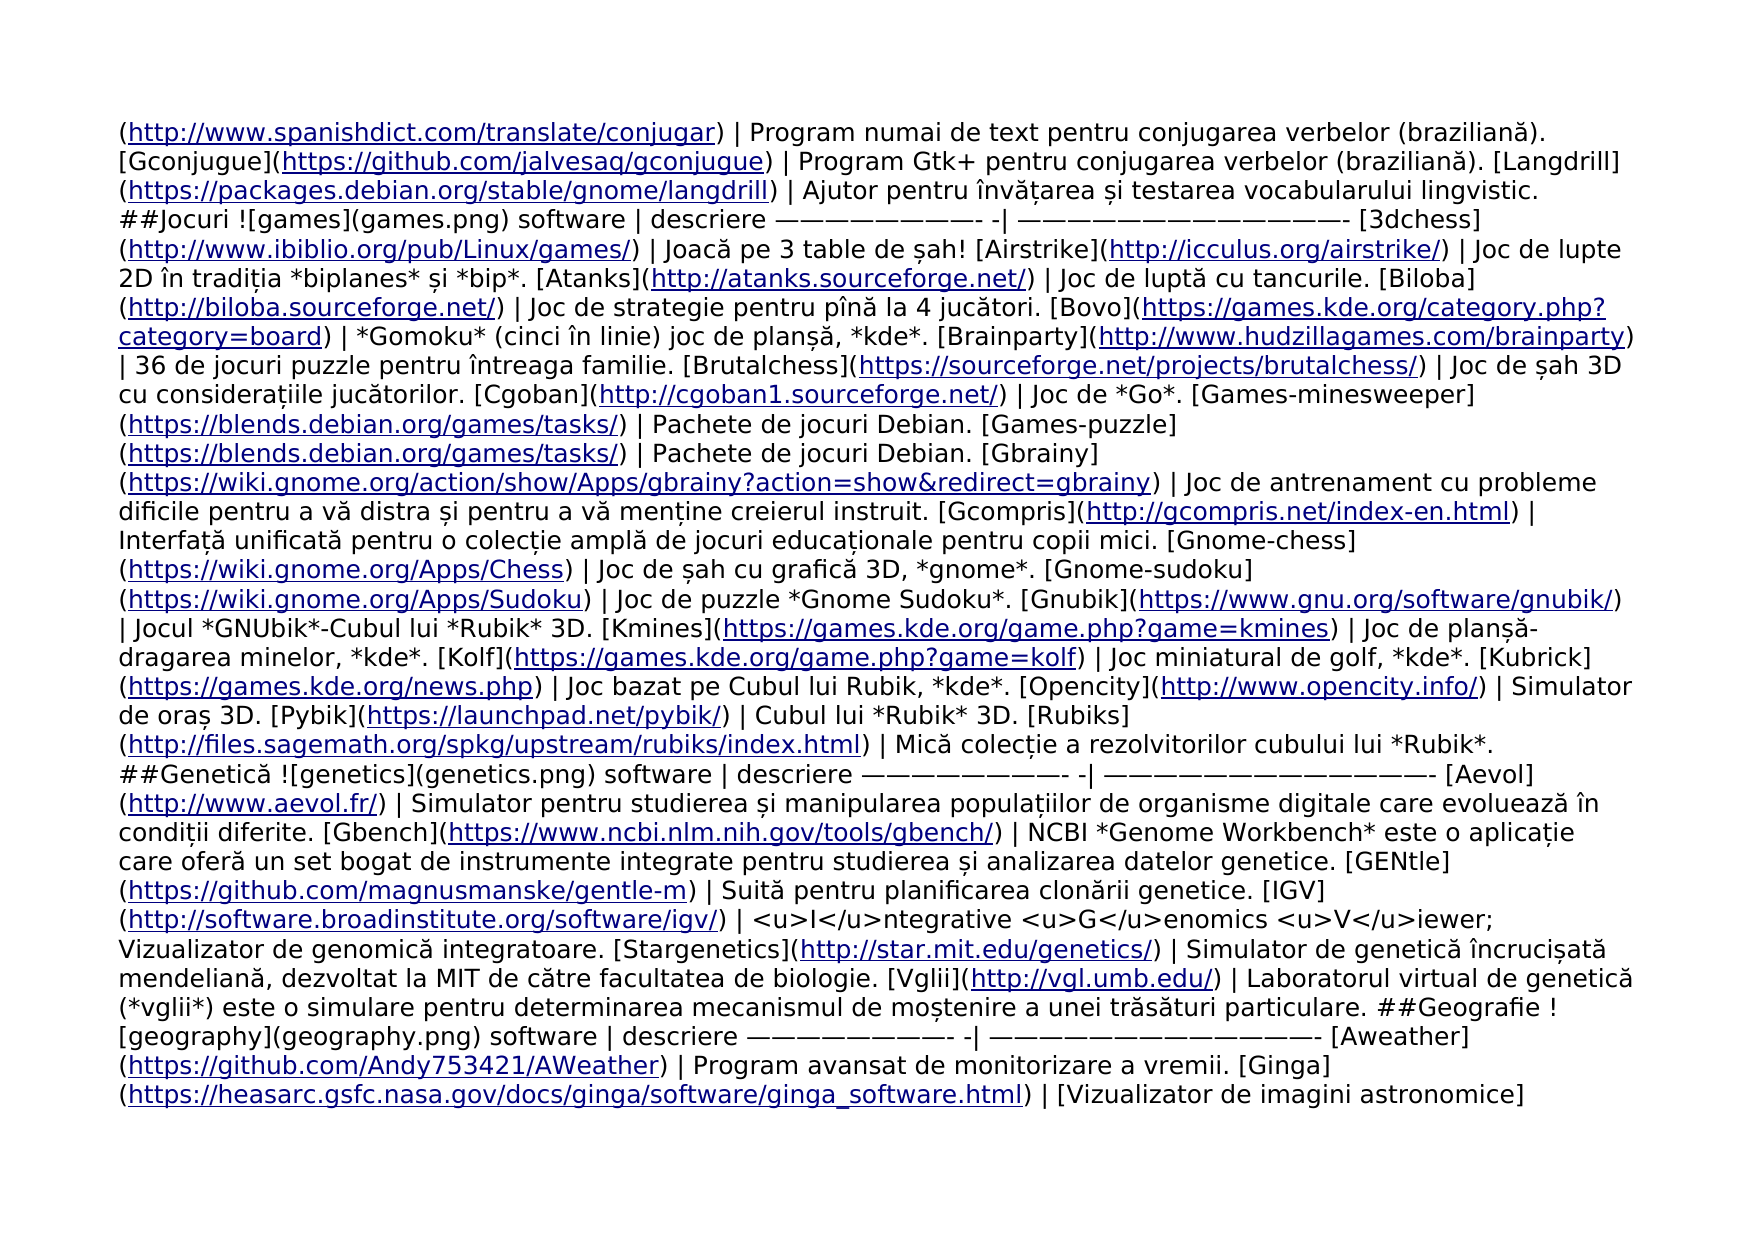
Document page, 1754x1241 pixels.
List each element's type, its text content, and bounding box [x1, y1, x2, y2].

text (http://www.spanishdict.com/translate/conjugar) | Program numai de text pentru conjugarea verbelor (braziliană). [Gconjugue](https://github.com/jalvesaq/gconjugue) | Program Gtk+ pentru conjugarea verbelor (braziliană). [Langdrill](https://packages.debian.org/stable/gnome/langdrill) | Ajutor pentru învățarea și testarea vocabularului lingvistic. ##Jocuri ![games](games.png) software | descriere ————————- -| —————————————- [3dchess](http://www.ibiblio.org/pub/Linux/games/) | Joacă pe 3 table de șah! [Airstrike](http://icculus.org/airstrike/) | Joc de lupte 2D în tradiția *biplanes* și *bip*. [Atanks](http://atanks.sourceforge.net/) | Joc de luptă cu tancurile. [Biloba](http://biloba.sourceforge.net/) | Joc de strategie pentru pînă la 4 jucători. [Bovo](https://games.kde.org/category.php?category=board) | *Gomoku* (cinci în linie) joc de planșă, *kde*. [Brainparty](http://www.hudzillagames.com/brainparty) | 36 de jocuri puzzle pentru întreaga familie. [Brutalchess](https://sourceforge.net/projects/brutalchess/) | Joc de șah 3D cu considerațiile jucătorilor. [Cgoban](http://cgoban1.sourceforge.net/) | Joc de *Go*. [Games-minesweeper](https://blends.debian.org/games/tasks/) | Pachete de jocuri Debian. [Games-puzzle](https://blends.debian.org/games/tasks/) | Pachete de jocuri Debian. [Gbrainy](https://wiki.gnome.org/action/show/Apps/gbrainy?action=show&redirect=gbrainy) | Joc de antrenament cu probleme dificile pentru a vă distra și pentru a vă menține creierul instruit. [Gcompris](http://gcompris.net/index-en.html) | Interfață unificată pentru o colecție amplă de jocuri educaționale pentru copii mici. [Gnome-chess](https://wiki.gnome.org/Apps/Chess) | Joc de șah cu grafică 3D, *gnome*. [Gnome-sudoku](https://wiki.gnome.org/Apps/Sudoku) | Joc de puzzle *Gnome Sudoku*. [Gnubik](https://www.gnu.org/software/gnubik/) | Jocul *GNUbik*-Cubul lui *Rubik* 3D. [Kmines](https://games.kde.org/game.php?game=kmines) | Joc de planșă-dragarea minelor, *kde*. [Kolf](https://games.kde.org/game.php?game=kolf) | Joc miniatural de golf, *kde*. [Kubrick](https://games.kde.org/news.php) | Joc bazat pe Cubul lui Rubik, *kde*. [Opencity](http://www.opencity.info/) | Simulator de oraș 3D. [Pybik](https://launchpad.net/pybik/) | Cubul lui *Rubik* 3D. [Rubiks](http://files.sagemath.org/spkg/upstream/rubiks/index.html) | Mică colecție a rezolvitorilor cubului lui *Rubik*. ##Genetică ![genetics](genetics.png) software | descriere ————————- -| —————————————- [Aevol](http://www.aevol.fr/) | Simulator pentru studierea și manipularea populațiilor de organisme digitale care evoluează în condiții diferite. [Gbench](https://www.ncbi.nlm.nih.gov/tools/gbench/) | NCBI *Genome Workbench* este o aplicație care oferă un set bogat de instrumente integrate pentru studierea și analizarea datelor genetice. [GENtle](https://github.com/magnusmanske/gentle-m) | Suită pentru planificarea clonării genetice. [IGV](http://software.broadinstitute.org/software/igv/) | <u>I</u>ntegrative <u>G</u>enomics <u>V</u>iewer; Vizualizator de genomică integratoare. [Stargenetics](http://star.mit.edu/genetics/) | Simulator de genetică încrucișată mendeliană, dezvoltat la MIT de către facultatea de biologie. [Vglii](http://vgl.umb.edu/) | Laboratorul virtual de genetică (*vglii*) este o simulare pentru determinarea mecanismul de moștenire a unei trăsături particulare. ##Geografie ![geography](geography.png) software | descriere ————————- -| —————————————- [Aweather](https://github.com/Andy753421/AWeather) | Program avansat de monitorizare a vremii. [Ginga](https://heasarc.gsfc.nasa.gov/docs/ginga/software/ginga_software.html) | [Vizualizator de imagini astronomice] [118, 118, 1636, 1110]
